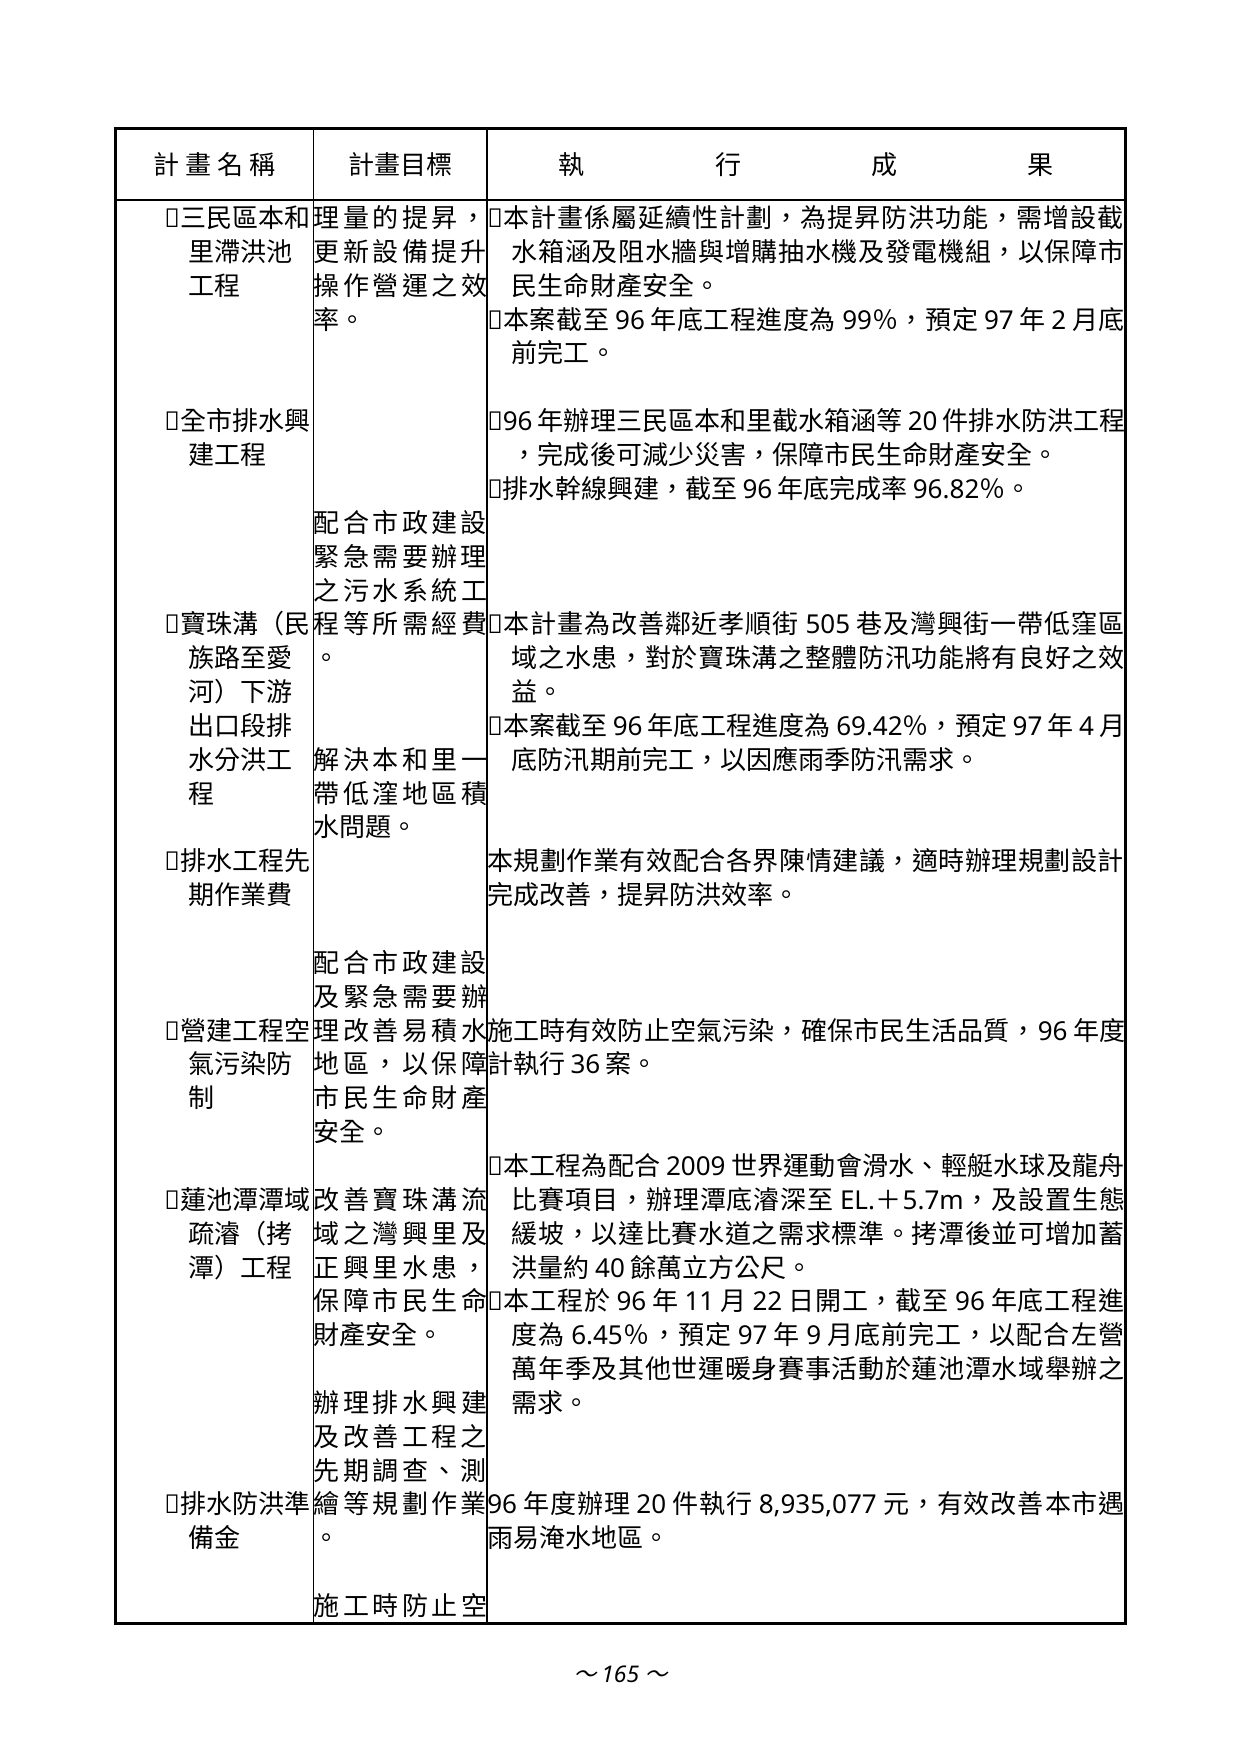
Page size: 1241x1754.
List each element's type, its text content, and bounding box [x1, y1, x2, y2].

table_header 計畫目標 [314, 130, 486, 199]
table_cell 本計畫係屬延續性計劃，為提昇防洪功能，需增設截水箱涵及阻水牆與增購抽水機及發電機組，以保障市民生命財產安全。 本案截至96年底工程進度為99％，預定97年2月底前完工。 96年辦理三民區本和里截水箱涵等20件排水防洪工程，完成後可減少災害，保障市民生命財產安全。 排水幹線興建，截至96年底完成率96.82％。 本計畫為改善鄰近孝順街505巷及灣興街一帶低窪區域之水患，對於寶珠溝之整體防汛功能將有良好之效益。 本案截至96年底工程進度為69.42％，預定97年4月底防汛期前完工，以因應雨季防汛需求。 本規劃作業有效配合各界陳情建議，適時辦理規劃設計完成改善，提昇防洪效率。 施工時有效防止空氣污染，確保市民生活品質，96年度計執行36案。 本工程為配合2009世界運動會滑水、輕艇水球及龍舟比賽項目，辦理潭底濬深至EL.＋5.7m，及設置生態緩坡，以達比賽水道之需求標準。拷潭後並可增加蓄洪量約40餘萬立方公尺。 本工程於96年11月22日開工，截至96年底工程進度為6.45％，預定97年9月底前完工，以配合左營萬年季及其他世運暖身賽事活動於蓮池潭水域舉辦之需求。 96年度辦理20件執行8,935,077元，有效改善本市遇雨易淹水地區。 [488, 201, 1124, 1622]
table_cell 理量的提昇，更新設備提升操作營運之效率。 配合市政建設緊急需要辦理之污水系統工程等所需經費。 解決本和里一帶低漥地區積水問題。 配合市政建設及緊急需要辦理改善易積水地區，以保障市民生命財產安全。 改善寶珠溝流域之灣興里及正興里水患，保障市民生命財產安全。 辦理排水興建及改善工程之先期調查、測繪等規劃作業。 施工時防止空 [314, 201, 486, 1622]
table_header 計 畫 名 稱 [117, 130, 313, 199]
table_cell 三民區本和里滯洪池工程 全市排水興建工程 寶珠溝（民族路至愛河）下游出口段排水分洪工程 排水工程先期作業費 營建工程空氣污染防制 蓮池潭潭域疏濬（拷潭）工程 排水防洪準備金 [117, 201, 313, 1622]
table_header 執 行 成 果 [488, 130, 1124, 199]
